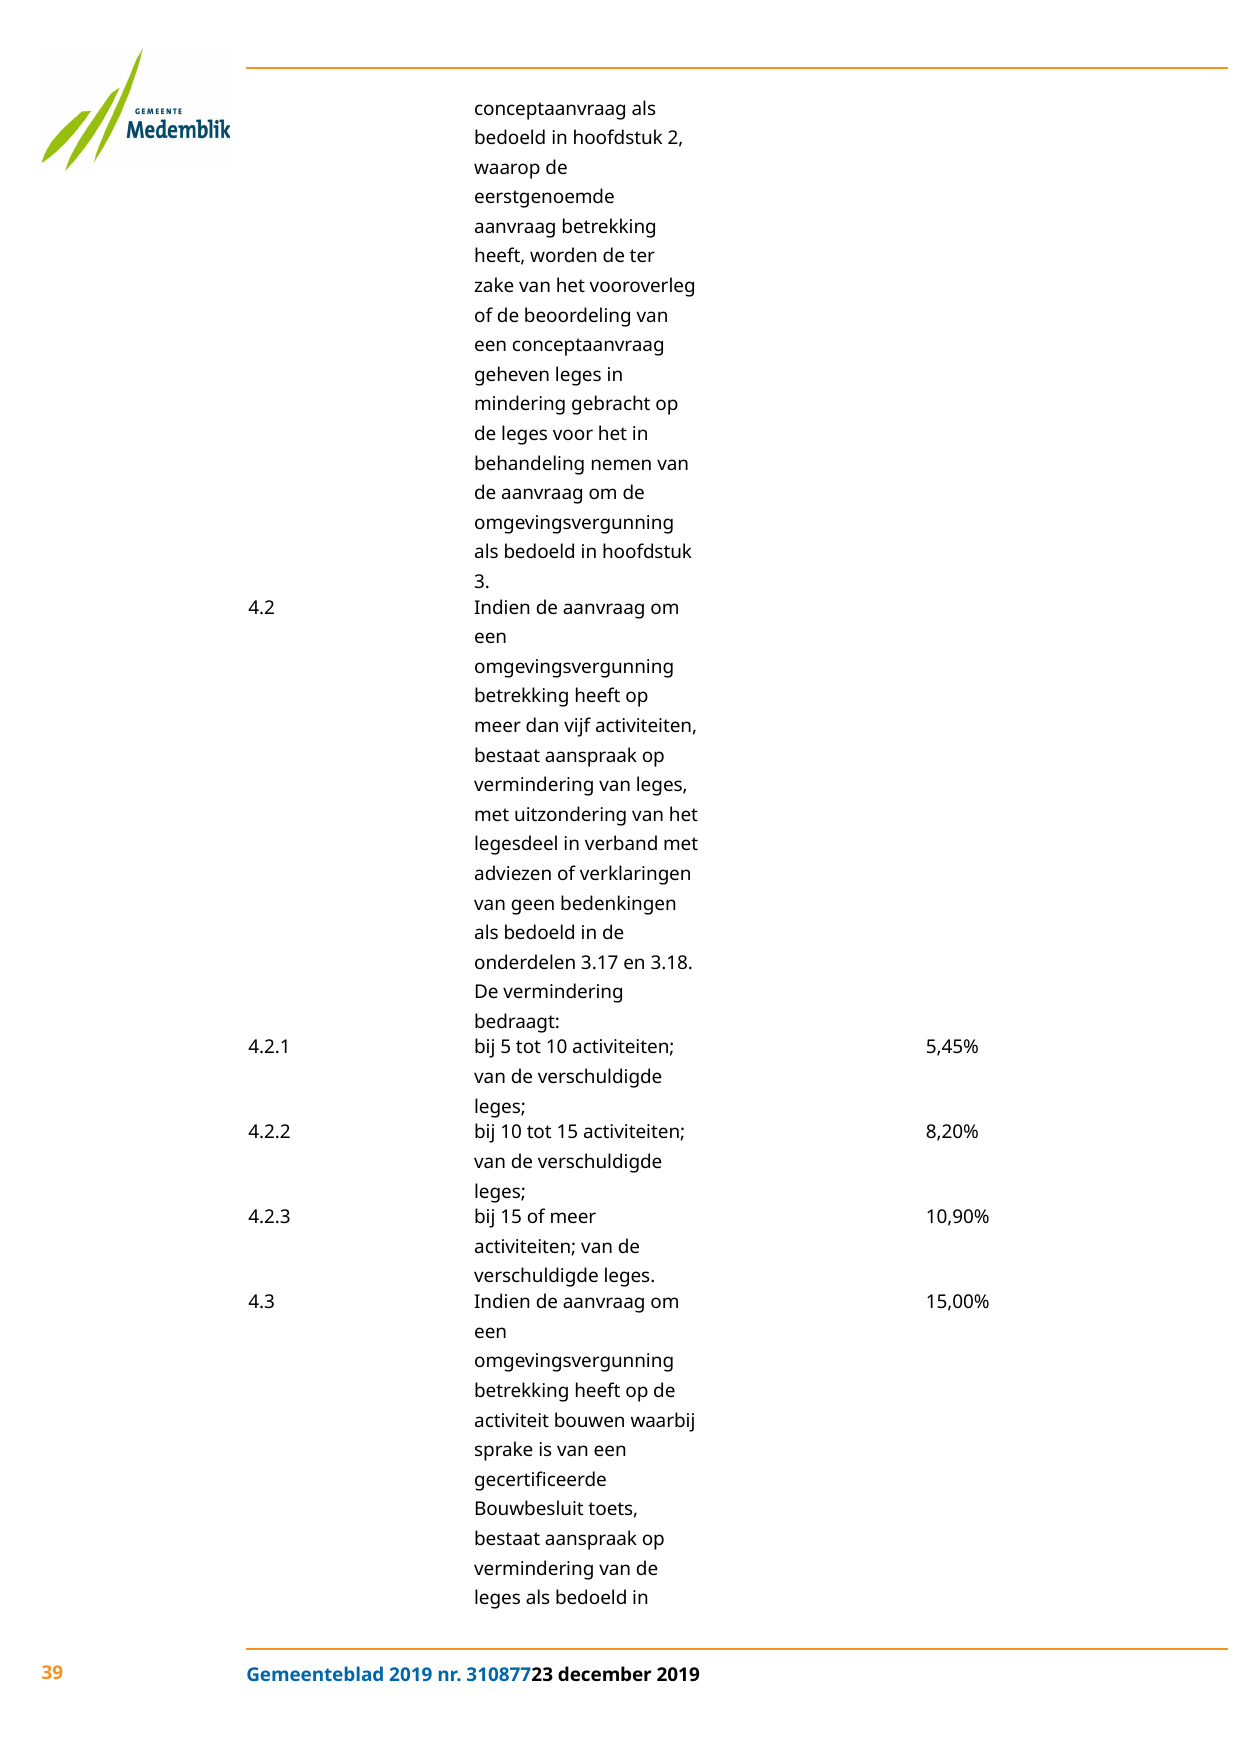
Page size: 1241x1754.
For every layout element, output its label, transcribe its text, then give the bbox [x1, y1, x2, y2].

table_cell bij 15 of meer activiteiten; van de verschuldigde leges. [474, 1204, 700, 1288]
table_cell 4.2.1 [248, 1034, 474, 1119]
table_cell [926, 95, 1152, 594]
table_cell [700, 1034, 926, 1119]
table_cell bij 10 tot 15 activiteiten; van de verschuldigde leges; [474, 1119, 700, 1203]
table_cell [700, 1289, 926, 1610]
table_cell 15,00% [926, 1289, 1152, 1610]
table_cell [926, 594, 1152, 1034]
table_cell [700, 1119, 926, 1203]
table_cell 4.2 [248, 594, 474, 1034]
table_cell 4.2.3 [248, 1204, 474, 1288]
picture [41, 47, 231, 172]
table_cell [700, 1204, 926, 1288]
table_cell [248, 95, 474, 594]
table_cell [700, 594, 926, 1034]
table_cell Indien de aanvraag om een omgevingsvergunning betrekking heeft op meer dan vijf activiteiten, bestaat aanspraak op vermindering van leges, met uitzondering van het legesdeel in verband met adviezen of verklaringen van geen bedenkingen als bedoeld in de onderdelen 3.17 en 3.18. De vermindering bedraagt: [474, 594, 700, 1034]
table_cell 5,45% [926, 1034, 1152, 1119]
table_cell conceptaanvraag als bedoeld in hoofdstuk 2, waarop de eerstgenoemde aanvraag betrekking heeft, worden de ter zake van het vooroverleg of de beoordeling van een conceptaanvraag geheven leges in mindering gebracht op de leges voor het in behandeling nemen van de aanvraag om de omgevingsvergunning als bedoeld in hoofdstuk 3. [474, 95, 700, 594]
table_cell bij 5 tot 10 activiteiten; van de verschuldigde leges; [474, 1034, 700, 1119]
table_cell 10,90% [926, 1204, 1152, 1288]
table_cell 8,20% [926, 1119, 1152, 1203]
table_cell Indien de aanvraag om een omgevingsvergunning betrekking heeft op de activiteit bouwen waarbij sprake is van een gecertificeerde Bouwbesluit toets, bestaat aanspraak op vermindering van de leges als bedoeld in [474, 1289, 700, 1610]
table_cell [700, 95, 926, 594]
table_cell 4.2.2 [248, 1119, 474, 1203]
table_cell 4.3 [248, 1289, 474, 1610]
